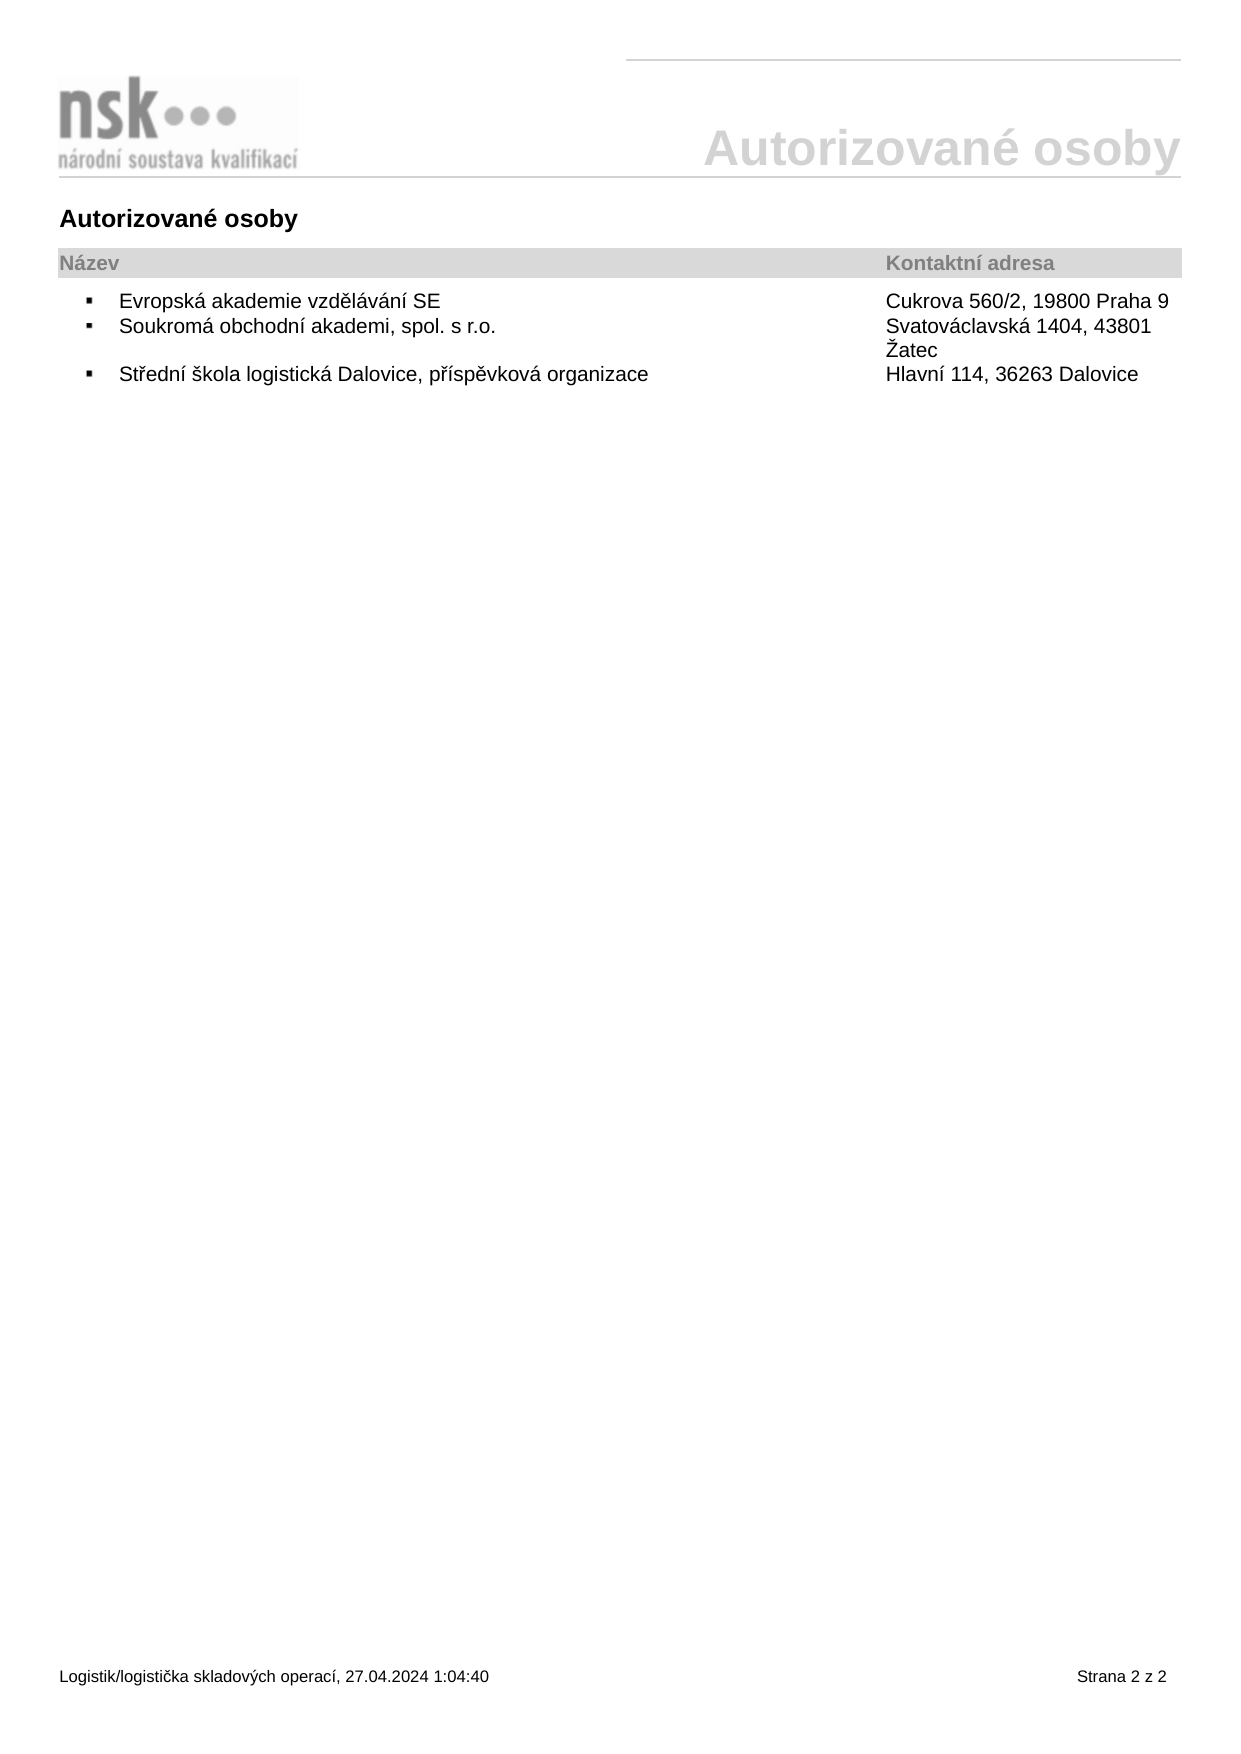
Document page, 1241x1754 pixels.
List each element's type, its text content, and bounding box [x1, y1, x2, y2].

table_cell [59, 194, 119, 200]
table_cell [886, 1472, 1167, 1658]
table_cell [481, 386, 617, 686]
table_cell [626, 1286, 860, 1472]
table_cell [481, 338, 617, 362]
table_cell [626, 236, 860, 248]
table_cell Cukrova 560/2, 19800 Praha 9 [886, 289, 1181, 314]
picture [59, 314, 119, 337]
table_cell [886, 686, 1167, 986]
table_cell [860, 1286, 886, 1472]
table_cell [481, 686, 617, 986]
table_cell [1167, 194, 1181, 200]
table_cell [626, 986, 860, 1286]
table_cell Svatováclavská 1404, 43801 Žatec [886, 314, 1181, 362]
table_cell [626, 386, 860, 686]
picture [59, 288, 119, 313]
table_cell [119, 194, 481, 200]
table_cell [481, 194, 617, 200]
table_cell [59, 171, 119, 176]
table_cell [119, 386, 481, 686]
table_cell [618, 194, 626, 200]
table_cell [119, 986, 481, 1286]
table_cell [1167, 1472, 1181, 1658]
table_cell [1167, 986, 1181, 1286]
table_cell [1167, 386, 1181, 686]
table_cell [618, 1286, 626, 1472]
table_cell [618, 236, 626, 248]
table_cell [860, 194, 886, 200]
table_cell [481, 1286, 617, 1472]
table_cell [119, 338, 481, 362]
table_cell [626, 338, 860, 362]
table_cell Logistik/logistička skladových operací, 27.04.2024 1:04:40 [59, 1658, 860, 1694]
table_cell [860, 1472, 886, 1658]
table_cell [886, 278, 1167, 289]
table_cell [618, 170, 626, 176]
table_cell [626, 686, 860, 986]
table_cell [59, 338, 119, 362]
table_cell [481, 1472, 617, 1658]
table_cell Autorizované osoby [626, 61, 1181, 176]
table_cell [618, 1472, 626, 1658]
table_cell [59, 386, 119, 686]
table_cell [119, 686, 481, 986]
picture [57, 59, 619, 171]
table_cell [1167, 1286, 1181, 1472]
table_cell [860, 386, 886, 686]
table_cell Kontaktní adresa [886, 250, 1180, 277]
table_cell [481, 986, 617, 1286]
table_cell [119, 171, 481, 176]
table_cell [886, 194, 1167, 200]
table_cell [119, 236, 481, 248]
table_cell [618, 986, 626, 1286]
table_cell [618, 386, 626, 686]
table_cell [619, 59, 626, 170]
table_cell [119, 278, 481, 289]
table_cell [618, 278, 626, 289]
table_cell [59, 236, 119, 248]
table_cell [59, 278, 119, 288]
table_cell [1167, 278, 1181, 289]
table_cell [626, 1472, 860, 1658]
table_cell [886, 236, 1167, 248]
table_cell [59, 1286, 119, 1472]
table_cell [626, 278, 860, 289]
table_cell [886, 386, 1167, 686]
table_cell [860, 686, 886, 986]
table_cell Název [60, 250, 885, 277]
table_cell Autorizované osoby [59, 200, 1181, 236]
table_cell [481, 278, 617, 289]
table_cell [1167, 1658, 1181, 1694]
table_cell [59, 1472, 119, 1658]
table_cell [626, 194, 860, 200]
table_cell [59, 686, 119, 986]
table_cell [1167, 236, 1181, 248]
table_cell [618, 686, 626, 986]
table_cell [481, 171, 617, 176]
table_cell [59, 178, 1181, 194]
table_cell [119, 1472, 481, 1658]
table_cell Střední škola logistická Dalovice, příspěvková organizace [119, 362, 886, 386]
table_cell [886, 1286, 1167, 1472]
table_cell [481, 236, 617, 248]
table_cell [860, 338, 886, 362]
table_cell Evropská akademie vzdělávání SE [119, 289, 886, 314]
table_cell [860, 986, 886, 1286]
table_cell Soukromá obchodní akademi, spol. s r.o. [119, 314, 886, 338]
table_cell [860, 278, 886, 289]
table_cell Strana 2 z 2 [860, 1658, 1167, 1694]
table_cell [1167, 686, 1181, 986]
picture [59, 362, 119, 386]
table_cell Hlavní 114, 36263 Dalovice [886, 362, 1181, 386]
table_cell [59, 986, 119, 1286]
table_cell [860, 236, 886, 248]
table_cell [119, 1286, 481, 1472]
table_cell [886, 986, 1167, 1286]
table_cell [618, 338, 626, 362]
